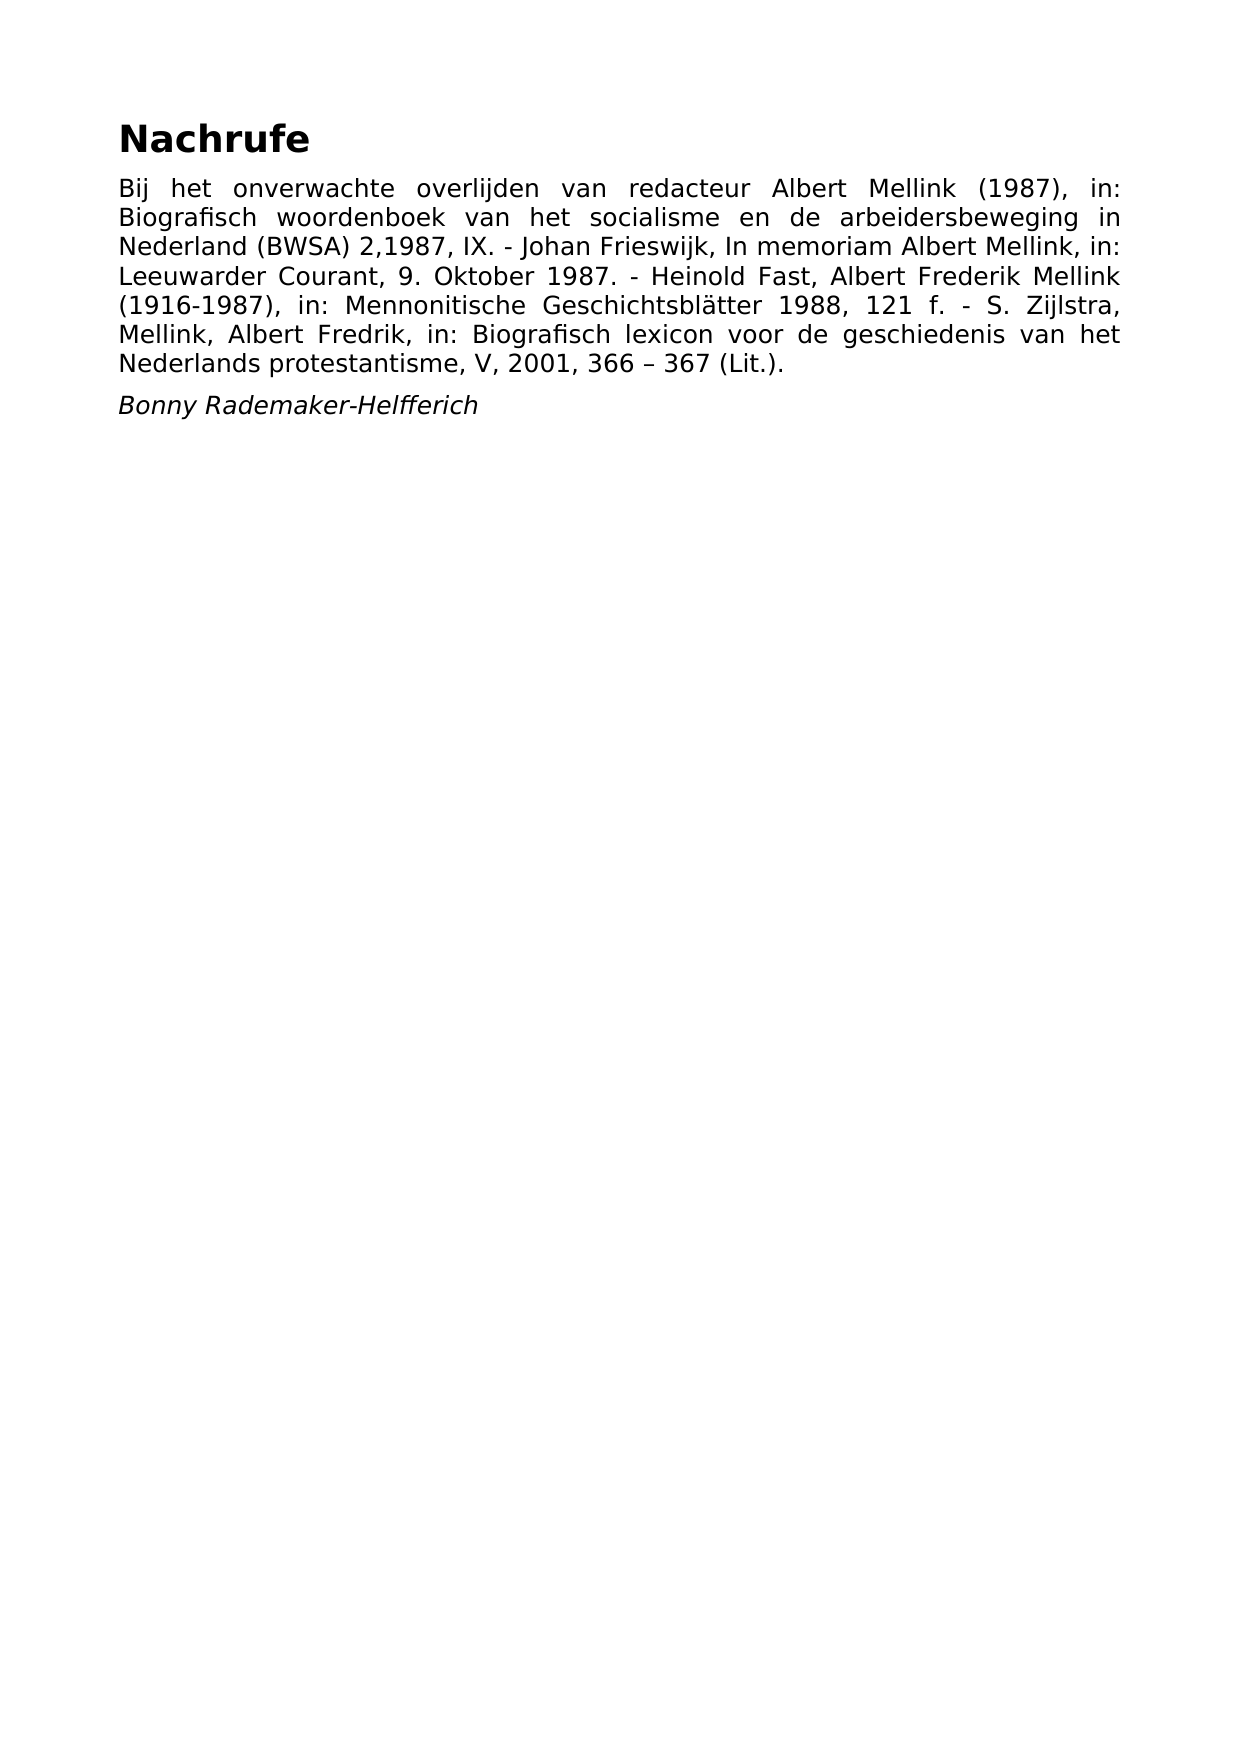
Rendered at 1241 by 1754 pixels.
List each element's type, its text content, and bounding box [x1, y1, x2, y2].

text Bonny Rademaker-Helfferich [118, 391, 1122, 420]
subtitle Nachrufe [118, 118, 1122, 162]
text Bij het onverwachte overlijden van redacteur Albert Mellink (1987), in: Biografisch woordenboek van het socialisme en de arbeidersbeweging in Nederland (BWSA) 2,1987, IX. - Johan Frieswijk, In memoriam Albert Mellink, in: Leeuwarder Courant, 9. Oktober 1987. - Heinold Fast, Albert Frederik Mellink (1916-1987), in: Mennonitische Geschichtsblätter 1988, 121 f. - S. Zijlstra, Mellink, Albert Fredrik, in: Biografisch lexicon voor de geschiedenis van het Nederlands protestantisme, V, 2001, 366 – 367 (Lit.). [118, 174, 1122, 378]
